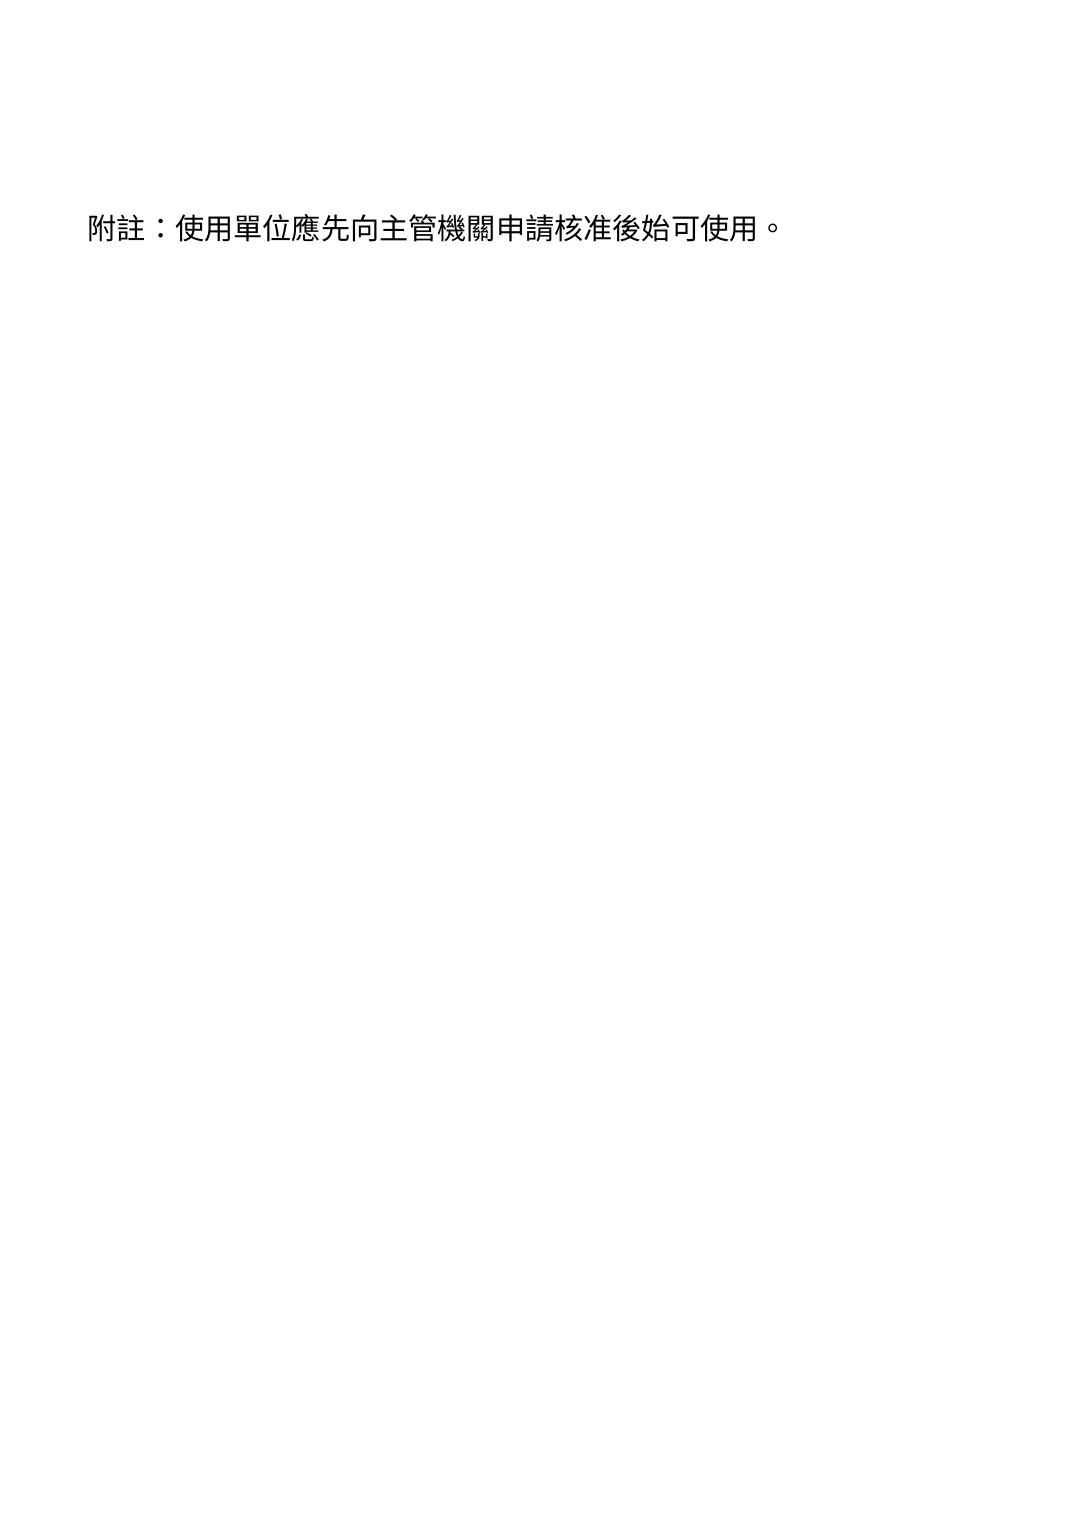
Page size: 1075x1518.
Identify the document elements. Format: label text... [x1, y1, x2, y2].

text 附註：使用單位應先向主管機關申請核准後始可使用。 [87, 185, 996, 247]
